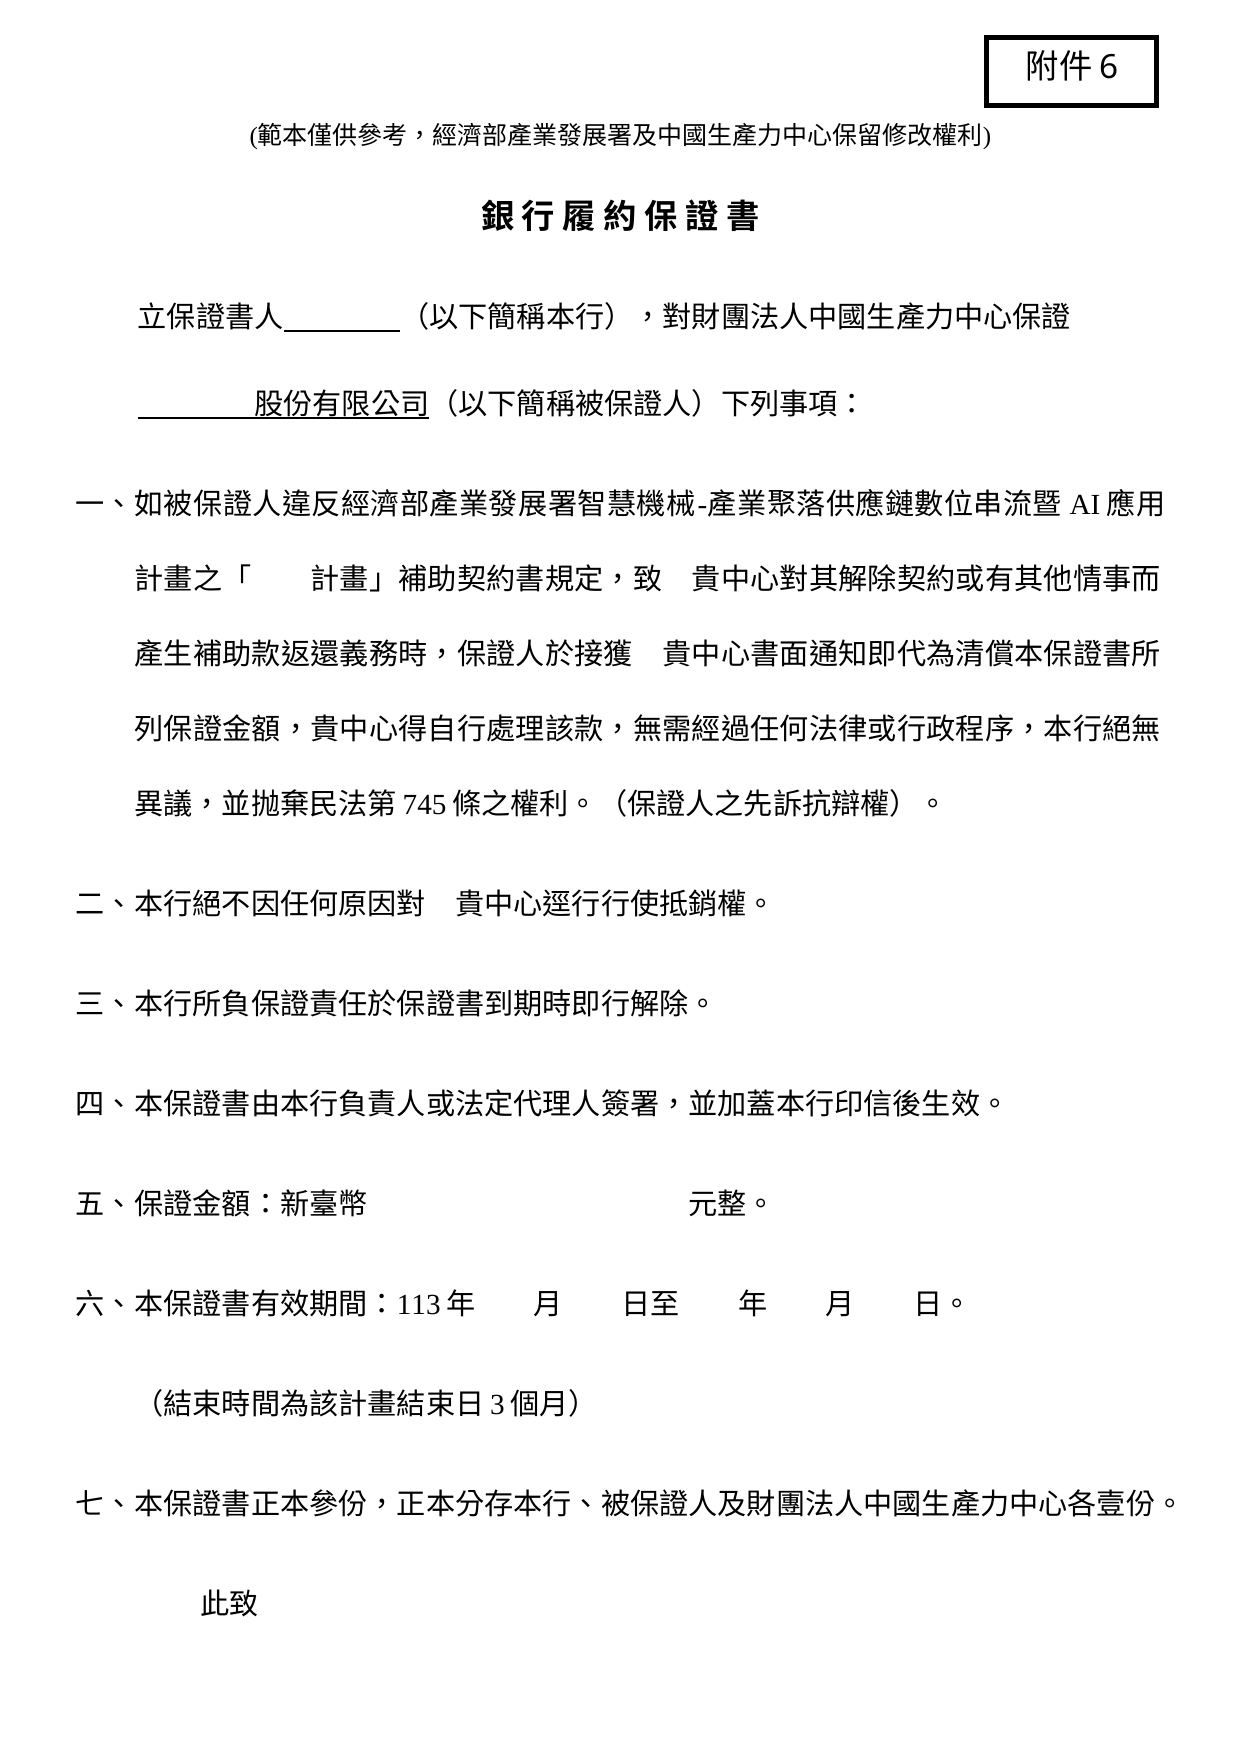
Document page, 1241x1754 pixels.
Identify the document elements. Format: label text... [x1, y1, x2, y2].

text 附件6 [1002, 45, 1142, 87]
text 立保證書人 （以下簡稱本行），對財團法人中國生產力中心保證 [75, 277, 1165, 352]
text 此致 [75, 1564, 1165, 1639]
list 本保證書正本參份，正本分存本行、被保證人及財團法人中國生產力中心各壹份。 [75, 1464, 1165, 1539]
text 銀 行 履 約 保 證 書 [75, 177, 1165, 252]
list 本行絕不因任何原因對 貴中心逕行行使抵銷權。 [75, 864, 1165, 939]
text （結束時間為該計畫結束日3個月） [134, 1364, 1165, 1439]
list 本保證書有效期間：113年 月 日至 年 月 日。 [75, 1264, 1165, 1339]
list 本保證書由本行負責人或法定代理人簽署，並加蓋本行印信後生效。 [75, 1064, 1165, 1139]
list 本行所負保證責任於保證書到期時即行解除。 [75, 964, 1165, 1039]
text (範本僅供參考，經濟部產業發展署及中國生產力中心保留修改權利) [75, 114, 1165, 152]
list 如被保證人違反經濟部產業發展署智慧機械-產業聚落供應鏈數位串流暨AI應用計畫之「 計畫」補助契約書規定，致 貴中心對其解除契約或有其他情事而產生補助款返還義務時，保證人於接獲 貴中心書面通知即代為清償本保證書所列保證金額，貴中心得自行處理該款，無需經過任何法律或行政程序，本行絕無異議，並抛棄民法第745條之權利。（保證人之先訴抗辯權）。 [75, 464, 1165, 839]
list 保證金額：新臺幣 元整。 [75, 1164, 1165, 1239]
text 股份有限公司（以下簡稱被保證人）下列事項： [75, 364, 1165, 439]
